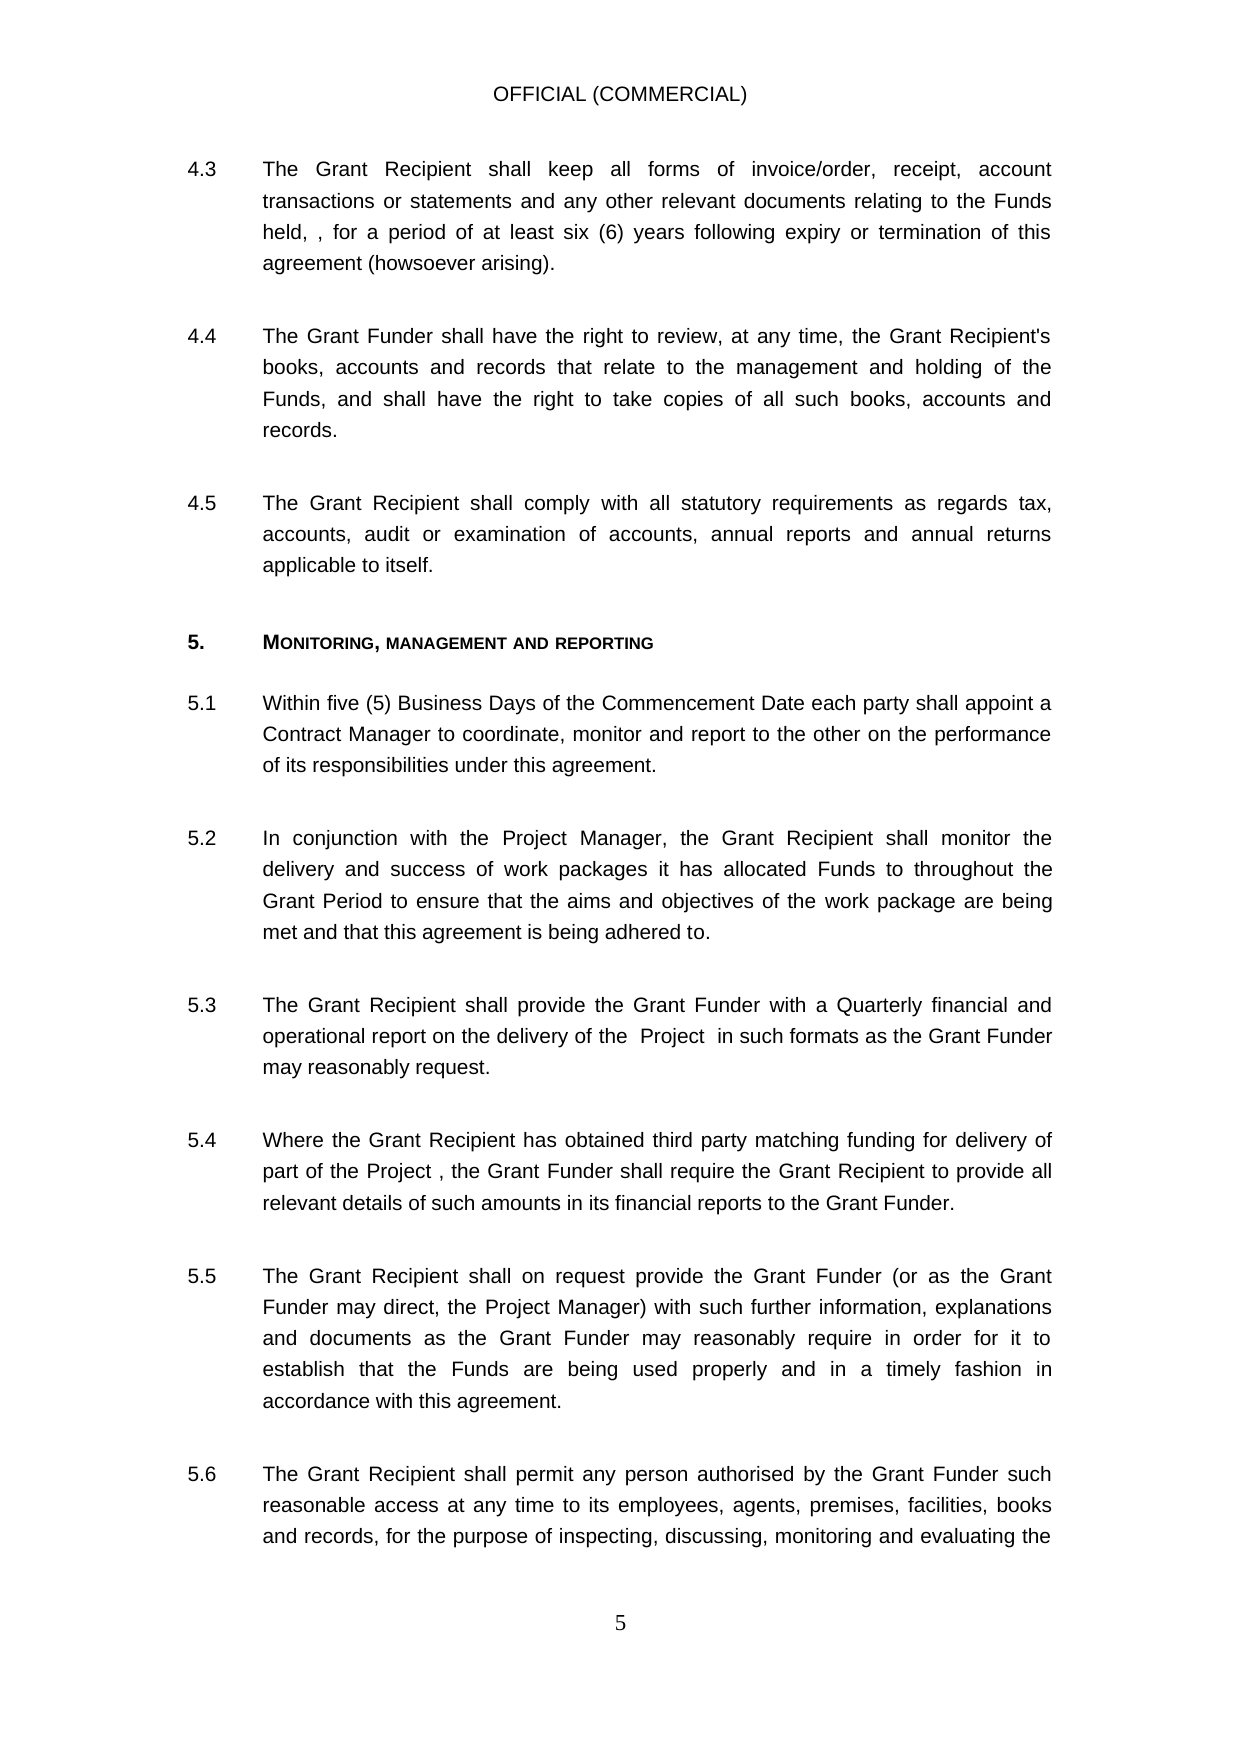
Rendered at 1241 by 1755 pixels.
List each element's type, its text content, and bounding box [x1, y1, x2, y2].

subtitle Within five (5) Business Days of the Commencement Date each party shall appoint a Contract Manager to coordinate, monitor and report to the other on the performance of its responsibilities under this agreement. [187, 683, 1053, 777]
subtitle The Grant Recipient shall on request provide the Grant Funder (or as the Grant Funder may direct, the Project Manager) with such further information, explanations and documents as the Grant Funder may reasonably require in order for it to establish that the Funds are being used properly and in a timely fashion in accordance with this agreement. [187, 1256, 1053, 1412]
subtitle The Grant Funder shall have the right to review, at any time, the Grant Recipient's books, accounts and records that relate to the management and holding of the Funds, and shall have the right to take copies of all such books, accounts and records. [187, 317, 1053, 442]
subtitle The Grant Recipient shall keep all forms of invoice/order, receipt, account transactions or statements and any other relevant documents relating to the Funds held, , for a period of at least six (6) years following expiry or termination of this agreement (howsoever arising). [187, 150, 1053, 275]
subtitle The Grant Recipient shall permit any person authorised by the Grant Funder such reasonable access at any time to its employees, agents, premises, facilities, books and records, for the purpose of inspecting, discussing, monitoring and evaluating the [187, 1454, 1053, 1548]
subtitle The Grant Recipient shall comply with all statutory requirements as regards tax, accounts, audit or examination of accounts, annual reports and annual returns applicable to itself. [187, 483, 1053, 577]
subtitle The Grant Recipient shall provide the Grant Funder with a Quarterly financial and operational report on the delivery of the Project in such formats as the Grant Funder may reasonably request. [187, 985, 1053, 1079]
subtitle Where the Grant Recipient has obtained third party matching funding for delivery of part of the Project , the Grant Funder shall require the Grant Recipient to provide all relevant details of such amounts in its financial reports to the Grant Funder. [187, 1121, 1053, 1214]
subtitle In conjunction with the Project Manager, the Grant Recipient shall monitor the delivery and success of work packages it has allocated Funds to throughout the Grant Period to ensure that the aims and objectives of the work package are being met and that this agreement is being adhered to. [187, 819, 1053, 944]
subtitle Monitoring, management and reporting [187, 623, 1053, 654]
